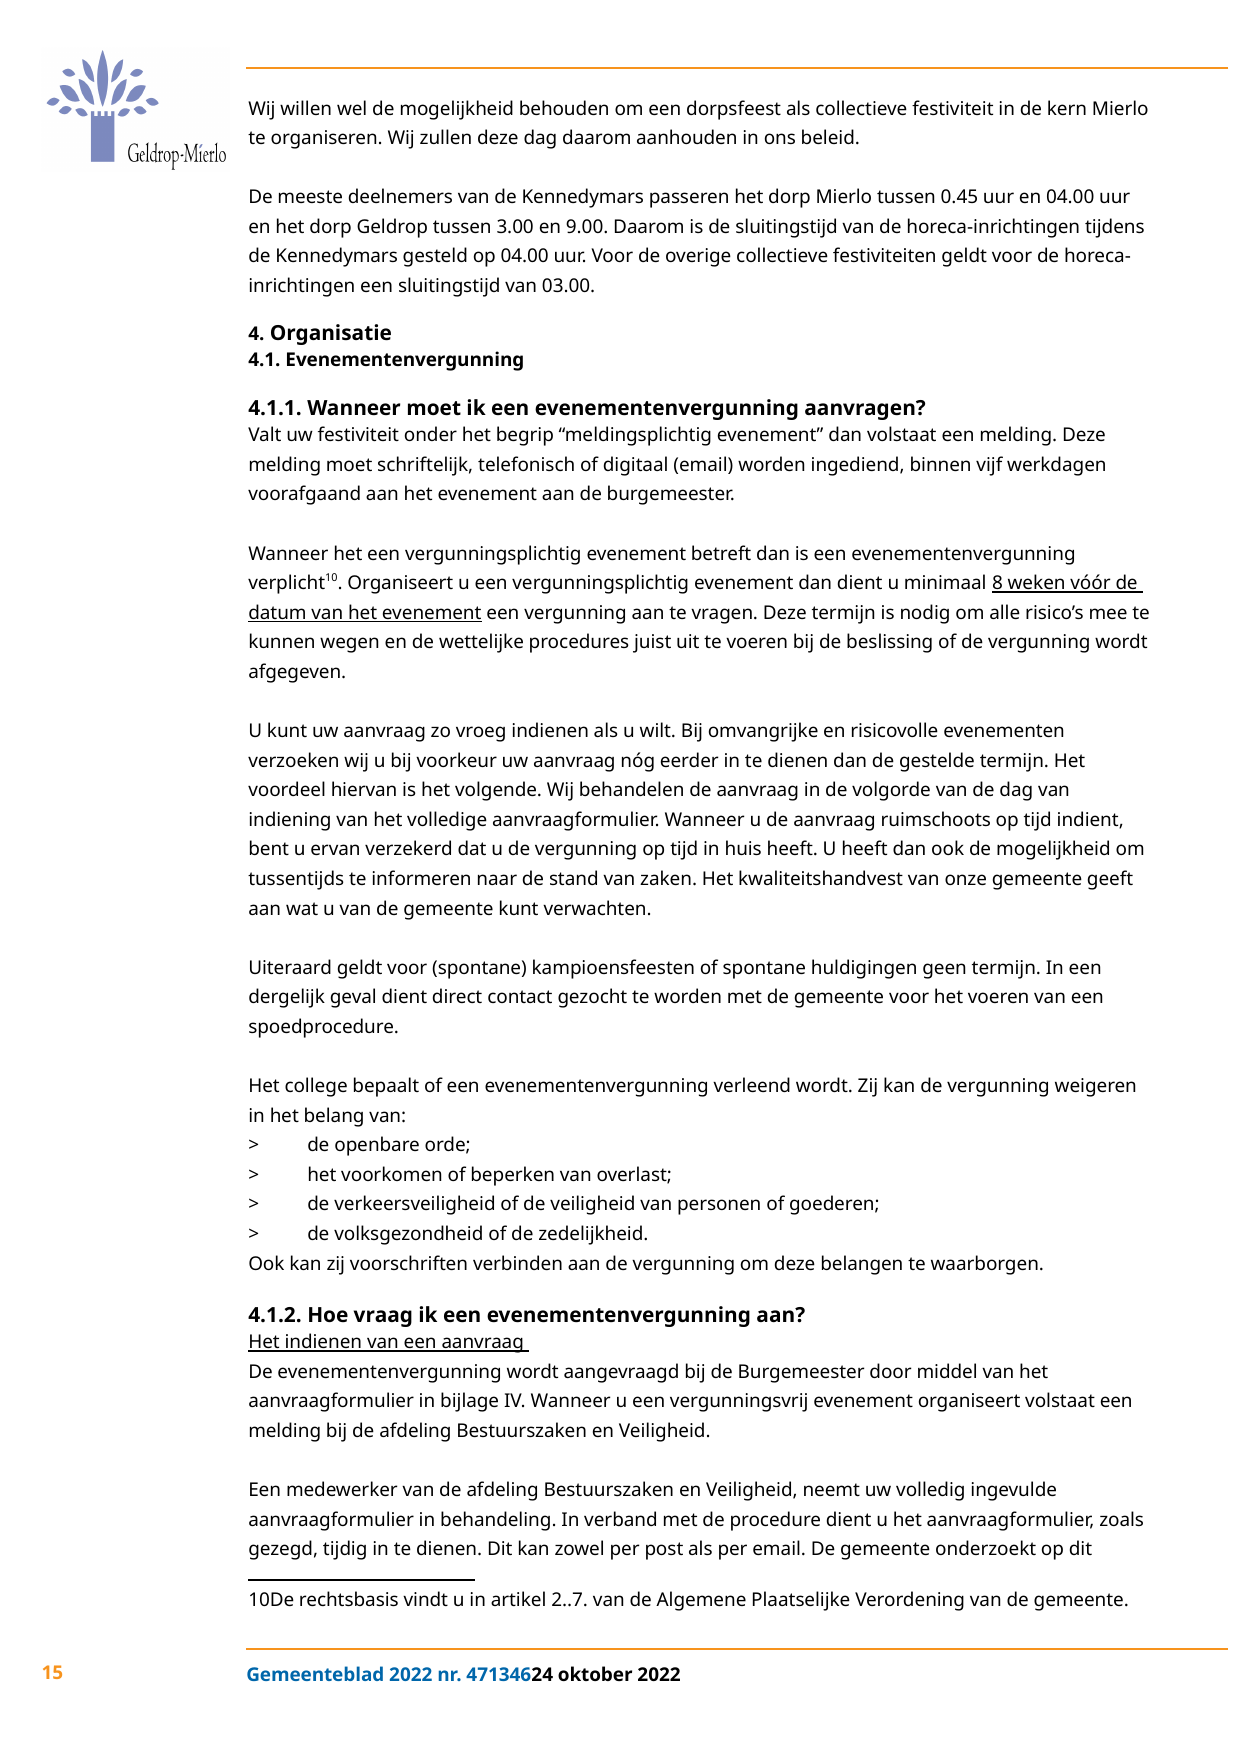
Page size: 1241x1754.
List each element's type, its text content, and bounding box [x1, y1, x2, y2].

text Het indienen van een aanvraag [248, 1328, 1152, 1354]
text 4. Organisatie [248, 318, 1152, 346]
list het voorkomen of beperken van overlast; [248, 1161, 1152, 1187]
text Ook kan zij voorschriften verbinden aan de vergunning om deze belangen te waarborgen. [248, 1250, 1152, 1275]
text Een medewerker van de afdeling Bestuurszaken en Veiligheid, neemt uw volledig ingevulde aanvraagformulier in behandeling. In verband met de procedure dient u het aanvraagformulier, zoals gezegd, tijdig in te dienen. Dit kan zowel per post als per email. De gemeente onderzoekt op dit [248, 1476, 1152, 1561]
text De meeste deelnemers van de Kennedymars passeren het dorp Mierlo tussen 0.45 uur en 04.00 uur en het dorp Geldrop tussen 3.00 en 9.00. Daarom is de sluitingstijd van de horeca-inrichtingen tijdens de Kennedymars gesteld op 04.00 uur. Voor de overige collectieve festiviteiten geldt voor de horeca-inrichtingen een sluitingstijd van 03.00. [248, 183, 1152, 298]
text 4.1.2. Hoe vraag ik een evenementenvergunning aan? [248, 1300, 1152, 1328]
text Het college bepaalt of een evenementenvergunning verleend wordt. Zij kan de vergunning weigeren in het belang van: [248, 1072, 1152, 1127]
picture [41, 47, 231, 172]
text Wanneer het een vergunningsplichtig evenement betreft dan is een evenementenvergunning verplicht. Organiseert u een vergunningsplichtig evenement dan dient u minimaal 8 weken vóór de datum van het evenement een vergunning aan te vragen. Deze termijn is nodig om alle risico’s mee te kunnen wegen en de wettelijke procedures juist uit te voeren bij de beslissing of de vergunning wordt afgegeven. [248, 540, 1152, 684]
text De evenementenvergunning wordt aangevraagd bij de Burgemeester door middel van het aanvraagformulier in bijlage IV. Wanneer u een vergunningsvrij evenement organiseert volstaat een melding bij de afdeling Bestuurszaken en Veiligheid. [248, 1358, 1152, 1443]
text Uiteraard geldt voor (spontane) kampioensfeesten of spontane huldigingen geen termijn. In een dergelijk geval dient direct contact gezocht te worden met de gemeente voor het voeren van een spoedprocedure. [248, 954, 1152, 1039]
text U kunt uw aanvraag zo vroeg indienen als u wilt. Bij omvangrijke en risicovolle evenementen verzoeken wij u bij voorkeur uw aanvraag nóg eerder in te dienen dan de gestelde termijn. Het voordeel hiervan is het volgende. Wij behandelen de aanvraag in de volgorde van de dag van indiening van het volledige aanvraagformulier. Wanneer u de aanvraag ruimschoots op tijd indient, bent u ervan verzekerd dat u de vergunning op tijd in huis heeft. U heeft dan ook de mogelijkheid om tussentijds te informeren naar de stand van zaken. Het kwaliteitshandvest van onze gemeente geeft aan wat u van de gemeente kunt verwachten. [248, 717, 1152, 920]
list de verkeersveiligheid of de veiligheid van personen of goederen; [248, 1191, 1152, 1216]
list de openbare orde; [248, 1131, 1152, 1157]
text Valt uw festiviteit onder het begrip “meldingsplichtig evenement” dan volstaat een melding. Deze melding moet schriftelijk, telefonisch of digitaal (email) worden ingediend, binnen vijf werkdagen voorafgaand aan het evenement aan de burgemeester. [248, 421, 1152, 506]
text 4.1. Evenementenvergunning [248, 346, 1152, 372]
text Wij willen wel de mogelijkheid behouden om een dorpsfeest als collectieve festiviteit in de kern Mierlo te organiseren. Wij zullen deze dag daarom aanhouden in ons beleid. [248, 95, 1152, 150]
list de volksgezondheid of de zedelijkheid. [248, 1220, 1152, 1246]
text De rechtsbasis vindt u in artikel 2..7. van de Algemene Plaatselijke Verordening van de gemeente. [248, 1586, 1152, 1612]
text 4.1.1. Wanneer moet ik een evenementenvergunning aanvragen? [248, 393, 1152, 421]
